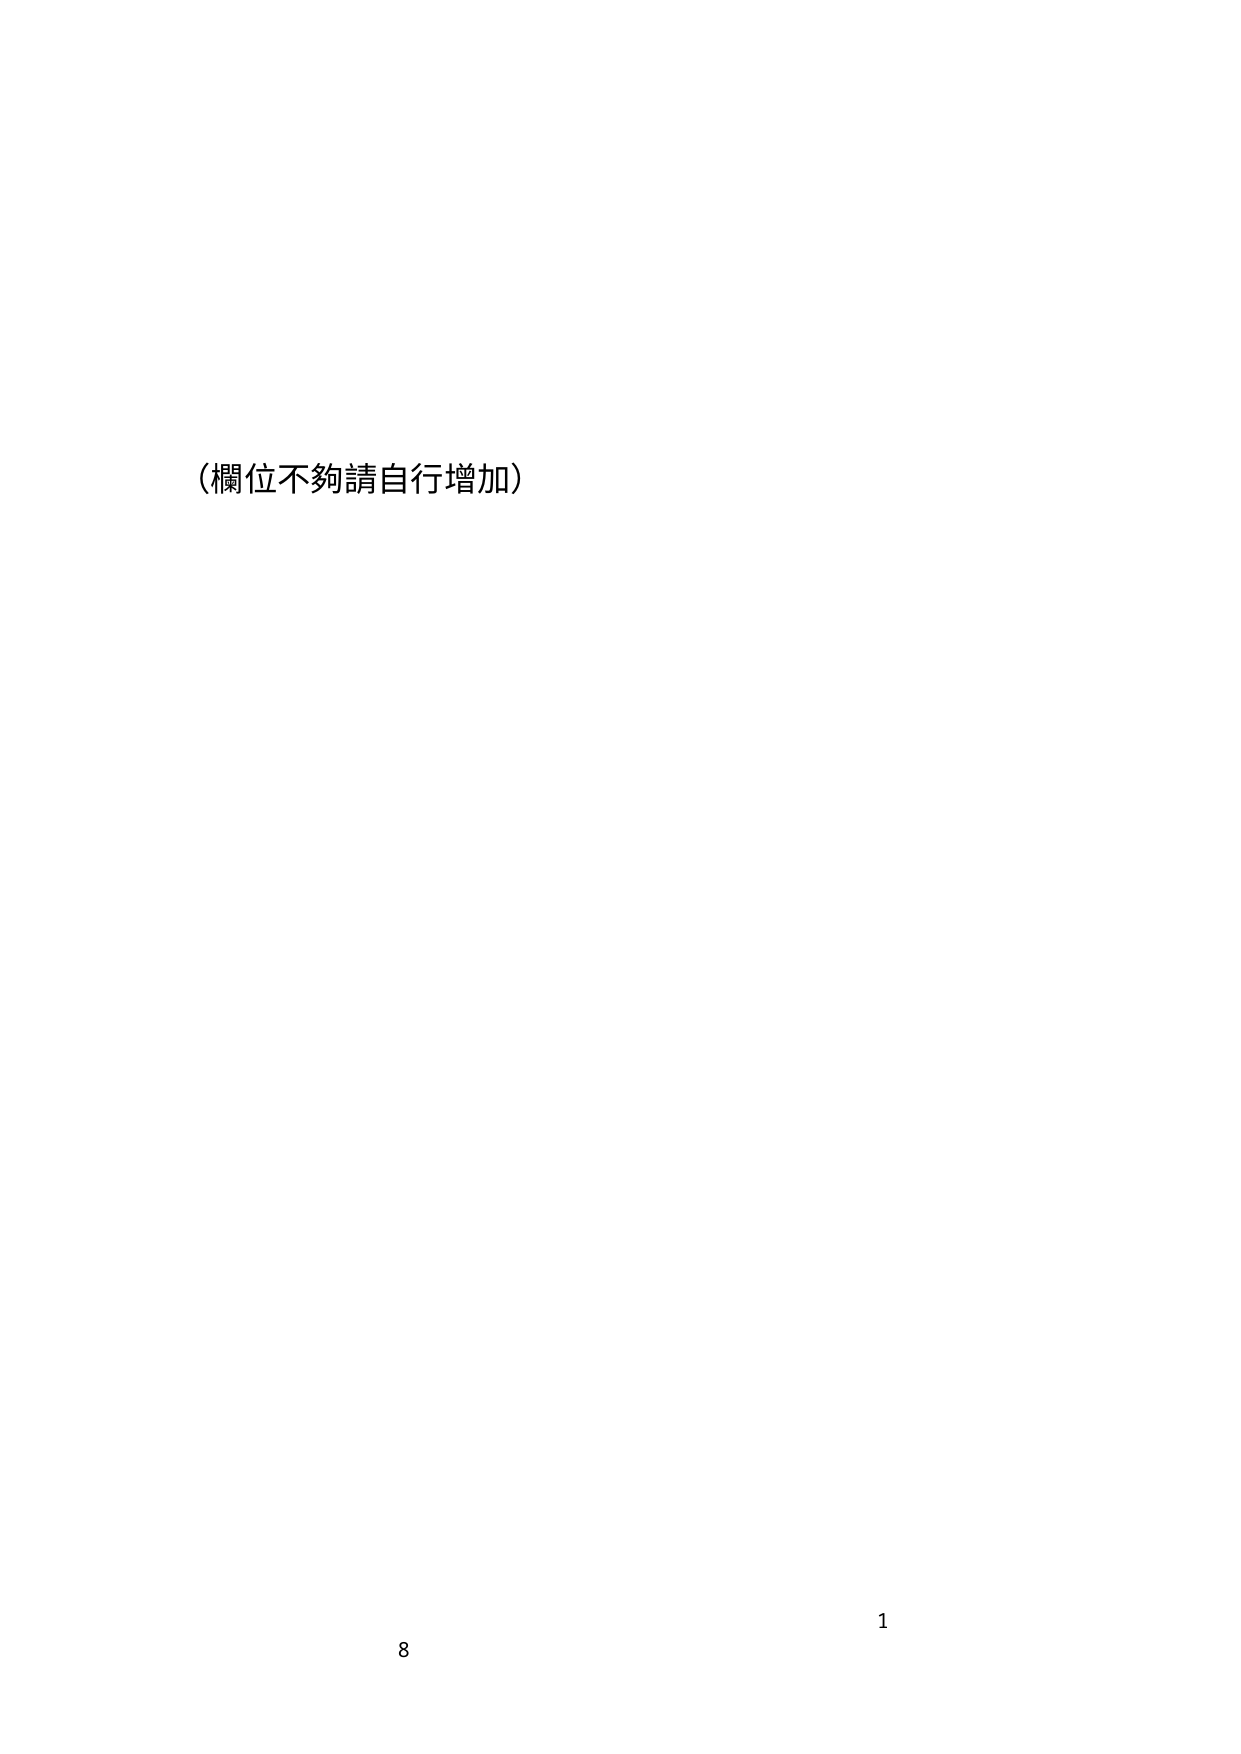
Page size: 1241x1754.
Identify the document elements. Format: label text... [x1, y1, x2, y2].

text （欄位不夠請自行增加） [177, 441, 1107, 504]
